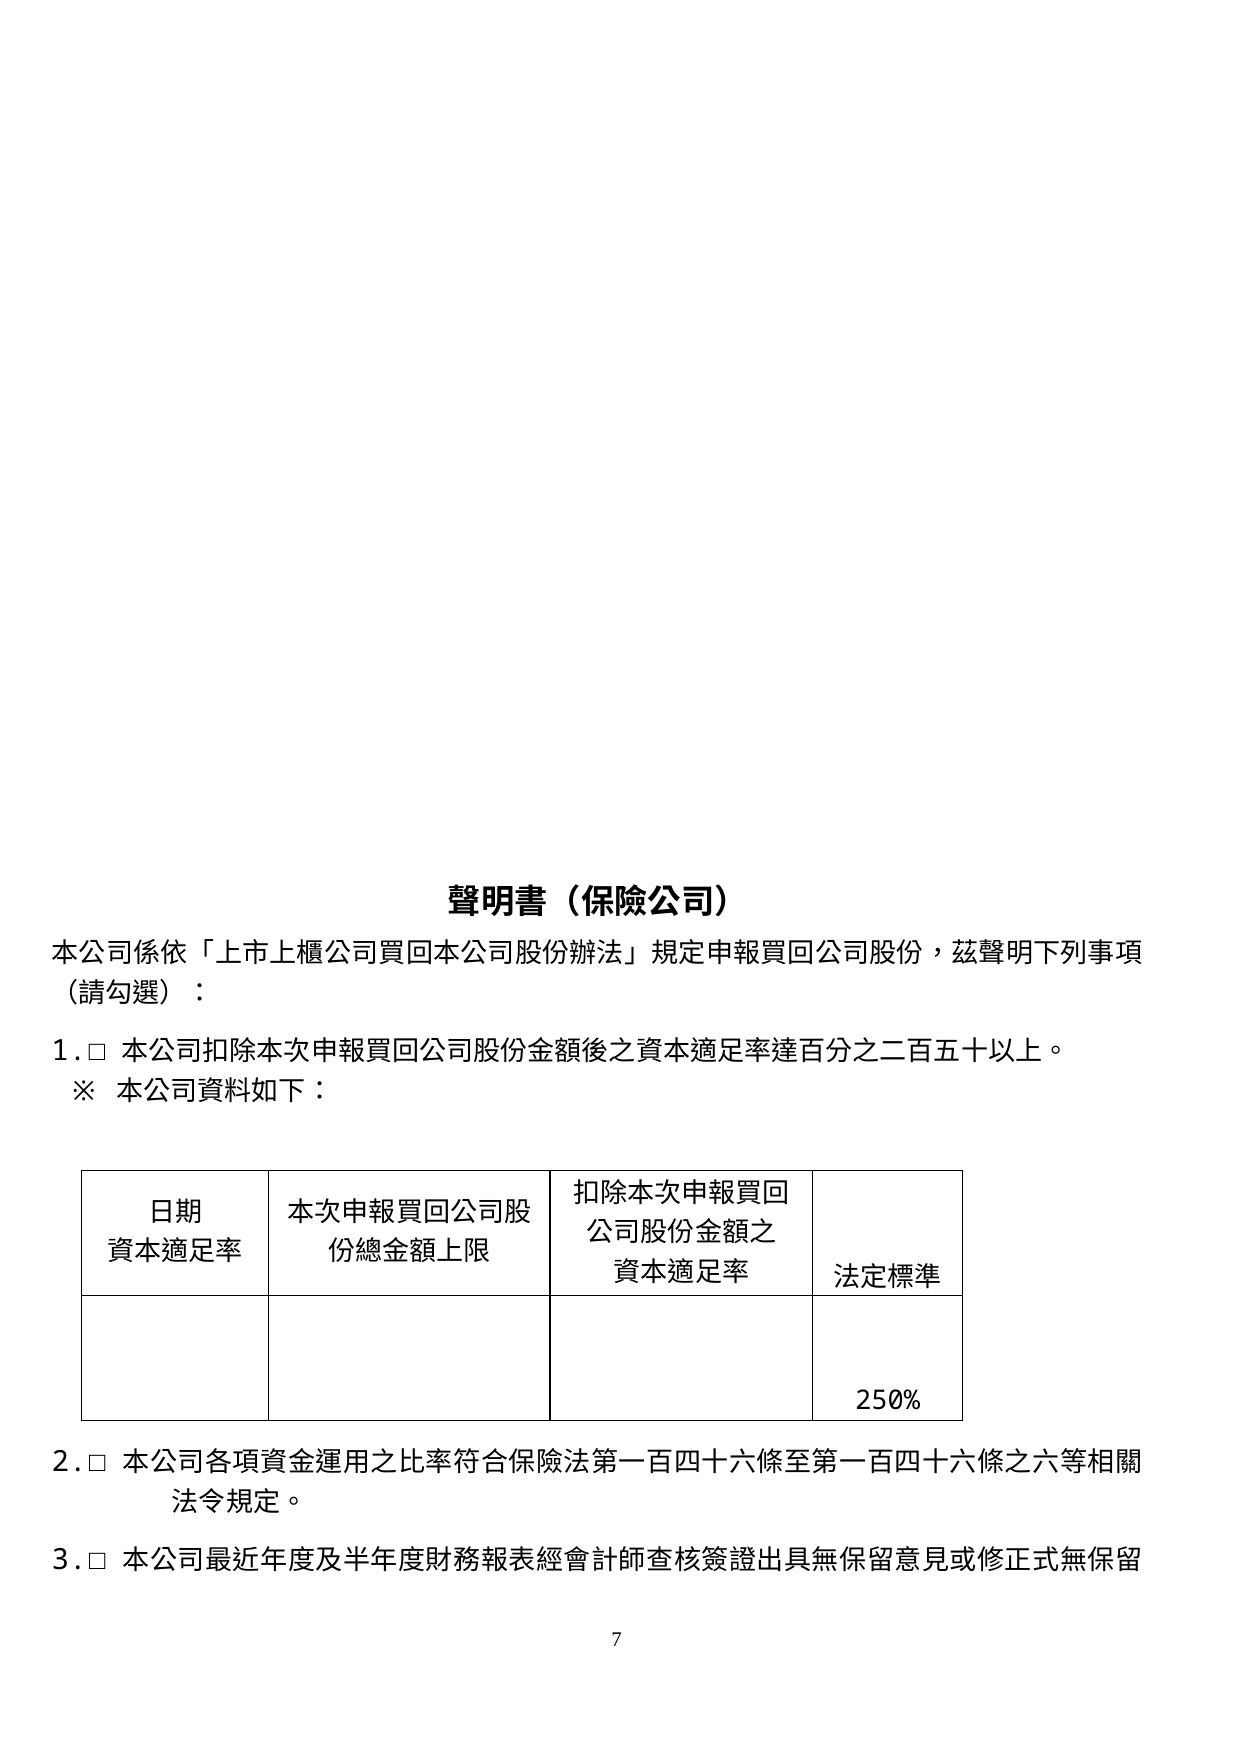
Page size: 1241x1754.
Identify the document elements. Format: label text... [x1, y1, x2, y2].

text 聲明書（保險公司） [51, 858, 1144, 920]
list □ 本公司最近年度及半年度財務報表經會計師查核簽證出具無保留意見或修正式無保留 [51, 1538, 1144, 1578]
table_header 日期 資本適足率 [82, 1171, 268, 1295]
table_cell [269, 1296, 549, 1420]
text 本公司係依「上市上櫃公司買回本公司股份辦法」規定申報買回公司股份，茲聲明下列事項（請勾選）： [51, 931, 1144, 1010]
list □ 本公司各項資金運用之比率符合保險法第一百四十六條至第一百四十六條之六等相關法令規定。 [51, 1440, 1144, 1519]
table_header 本次申報買回公司股份總金額上限 [269, 1171, 549, 1295]
table_header 法定標準 [813, 1171, 962, 1295]
table_cell [551, 1296, 812, 1420]
table_cell [82, 1296, 268, 1420]
table_header 扣除本次申報買回公司股份金額之 資本適足率 [551, 1171, 812, 1295]
table_cell 250% [813, 1296, 962, 1420]
list □ 本公司扣除本次申報買回公司股份金額後之資本適足率達百分之二百五十以上。 [51, 1029, 1144, 1069]
text ※ 本公司資料如下： [51, 1069, 1144, 1108]
